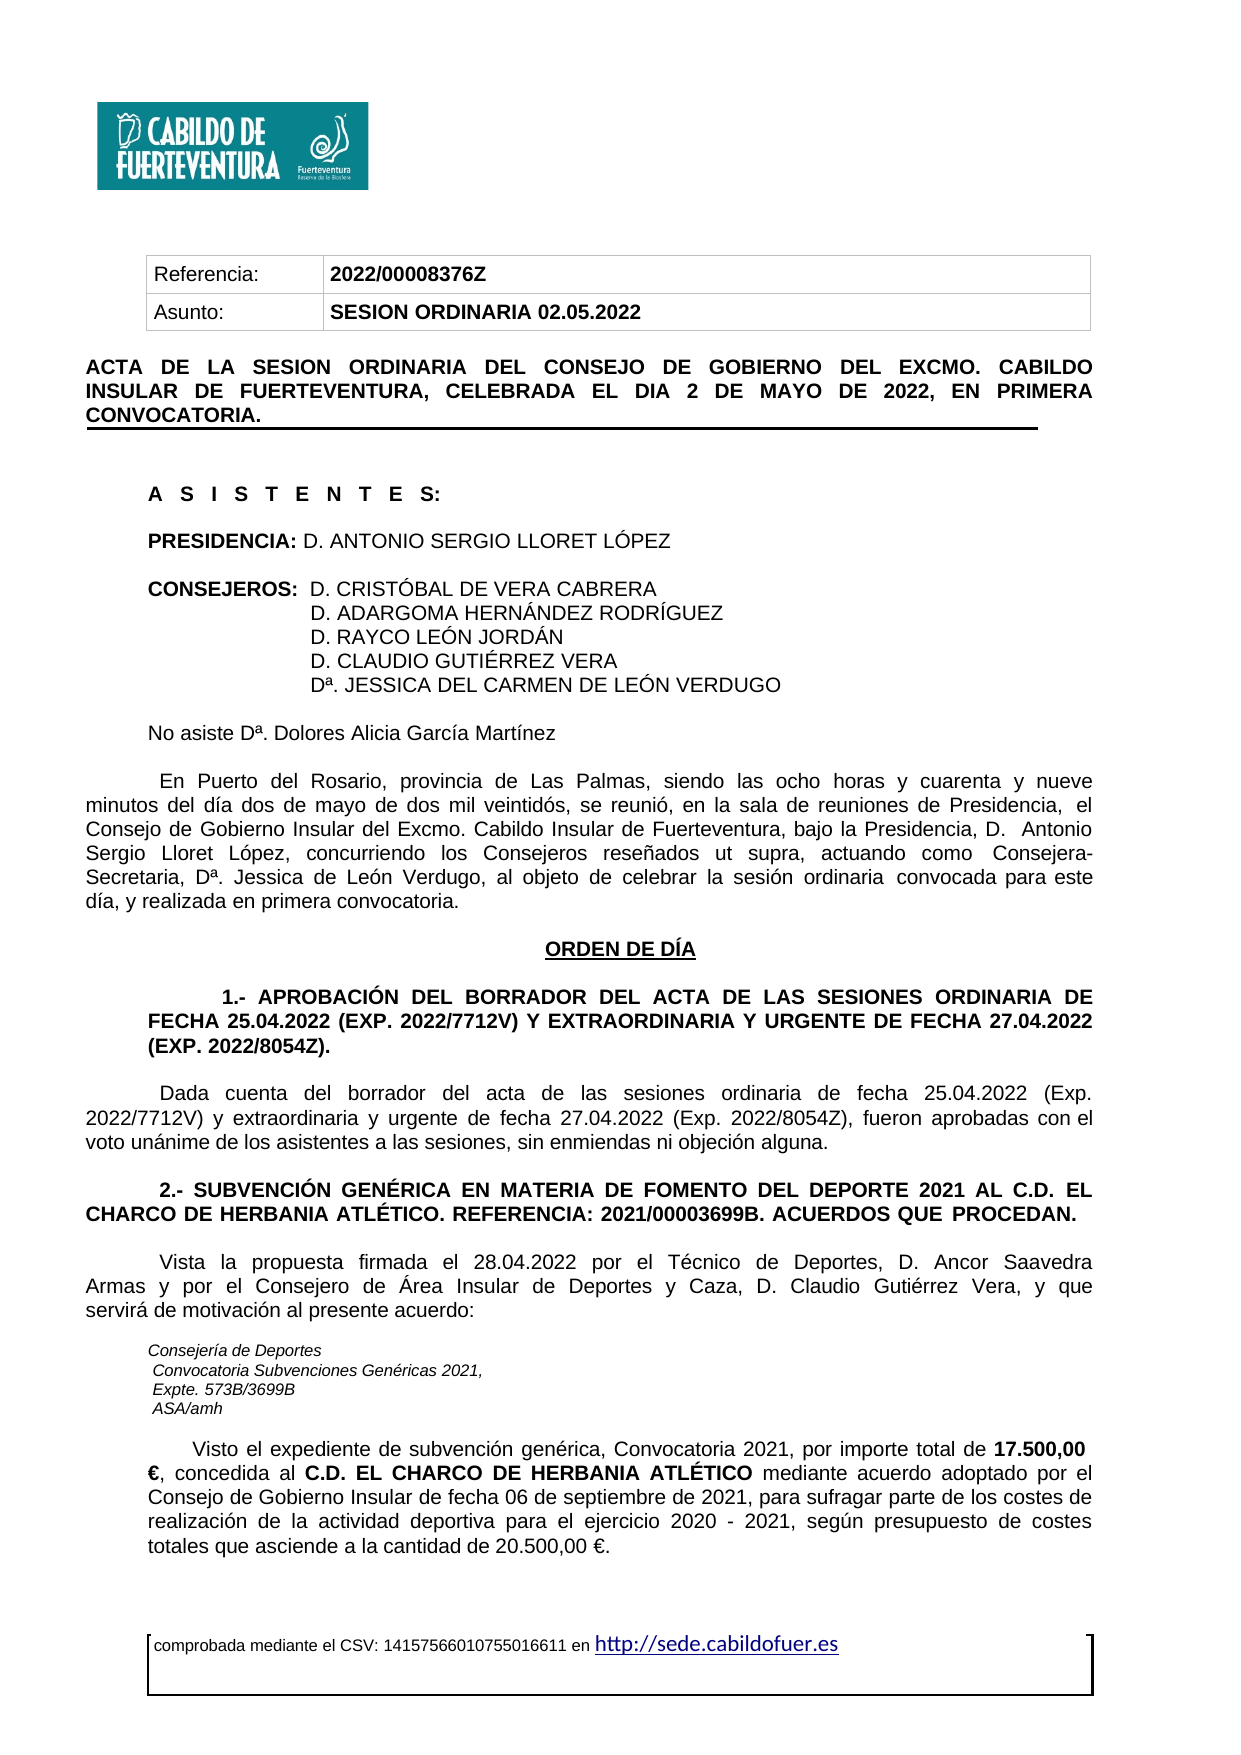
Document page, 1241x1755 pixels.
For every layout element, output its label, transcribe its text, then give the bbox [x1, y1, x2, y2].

text Visto el expediente de subvención genérica, Convocatoria 2021, por importe total de 17.500,00 [192, 1437, 1109, 1461]
table_cell Asunto: [147, 294, 323, 330]
picture [97, 102, 369, 190]
text 1.- APROBACIÓN DEL BORRADOR DEL ACTA DE LAS SESIONES ORDINARIA DE FECHA 25.04.2022 (EXP. 2022/7712V) Y EXTRAORDINARIA Y URGENTE DE FECHA 27.04.2022 (EXP. 2022/8054Z). [148, 985, 1093, 1057]
text No asiste Dª. Dolores Alicia García Martínez [148, 721, 1109, 745]
table_header Referencia: [147, 256, 323, 292]
text Convocatoria Subvenciones Genéricas 2021, Expte. 573B/3699B [152, 1360, 487, 1399]
text ASA/amh [152, 1399, 1109, 1418]
subtitle 2.- SUBVENCIÓN GENÉRICA EN MATERIA DE FOMENTO DEL DEPORTE 2021 AL C.D. EL CHARCO DE HERBANIA ATLÉTICO. REFERENCIA: 2021/00003699B. ACUERDOS QUE PROCEDAN. [85, 1177, 1093, 1226]
text €, concedida al C.D. EL CHARCO DE HERBANIA ATLÉTICO mediante acuerdo adoptado por el Consejo de Gobierno Insular de fecha 06 de septiembre de 2021, para sufragar parte de los costes de realización de la actividad deportiva para el ejercicio 2020 - 2021, según presupuesto de costes totales que asciende a la cantidad de 20.500,00 €. [148, 1461, 1093, 1557]
text A S I S T E N T E S: [148, 481, 1109, 505]
subtitle ORDEN DE DÍA [131, 937, 1109, 961]
text Dª. JESSICA DEL CARMEN DE LEÓN VERDUGO [310, 673, 1109, 697]
table_header 2022/00008376Z [324, 256, 1090, 292]
table_cell SESION ORDINARIA 02.05.2022 [324, 294, 1090, 330]
text Vista la propuesta firmada el 28.04.2022 por el Técnico de Deportes, D. Ancor Saavedra Armas y por el Consejero de Área Insular de Deportes y Caza, D. Claudio Gutiérrez Vera, y que servirá de motivación al presente acuerdo: [85, 1250, 1093, 1322]
text PRESIDENCIA: D. ANTONIO SERGIO LLORET LÓPEZ [148, 529, 1109, 553]
text Dada cuenta del borrador del acta de las sesiones ordinaria de fecha 25.04.2022 (Exp. 2022/7712V) y extraordinaria y urgente de fecha 27.04.2022 (Exp. 2022/8054Z), fueron aprobadas con el voto unánime de los asistentes a las sesiones, sin enmiendas ni objeción alguna. [85, 1081, 1093, 1153]
text CONSEJEROS: D. CRISTÓBAL DE VERA CABRERA [148, 577, 1109, 601]
text D. RAYCO LEÓN JORDÁN [310, 625, 1109, 649]
text D. ADARGOMA HERNÁNDEZ RODRÍGUEZ [310, 601, 1109, 625]
text En Puerto del Rosario, provincia de Las Palmas, siendo las ocho horas y cuarenta y nueve minutos del día dos de mayo de dos mil veintidós, se reunió, en la sala de reuniones de Presidencia, el Consejo de Gobierno Insular del Excmo. Cabildo Insular de Fuerteventura, bajo la Presidencia, D. Antonio Sergio Lloret López, concurriendo los Consejeros reseñados ut supra, actuando como Consejera-Secretaria, Dª. Jessica de León Verdugo, al objeto de celebrar la sesión ordinaria convocada para este día, y realizada en primera convocatoria. [85, 768, 1093, 913]
subtitle ACTA DE LA SESION ORDINARIA DEL CONSEJO DE GOBIERNO DEL EXCMO. CABILDO INSULAR DE FUERTEVENTURA, CELEBRADA EL DIA 2 DE MAYO DE 2022, EN PRIMERA CONVOCATORIA. [85, 355, 1093, 427]
text Consejería de Deportes [148, 1341, 1109, 1360]
text D. CLAUDIO GUTIÉRREZ VERA [310, 649, 1109, 673]
